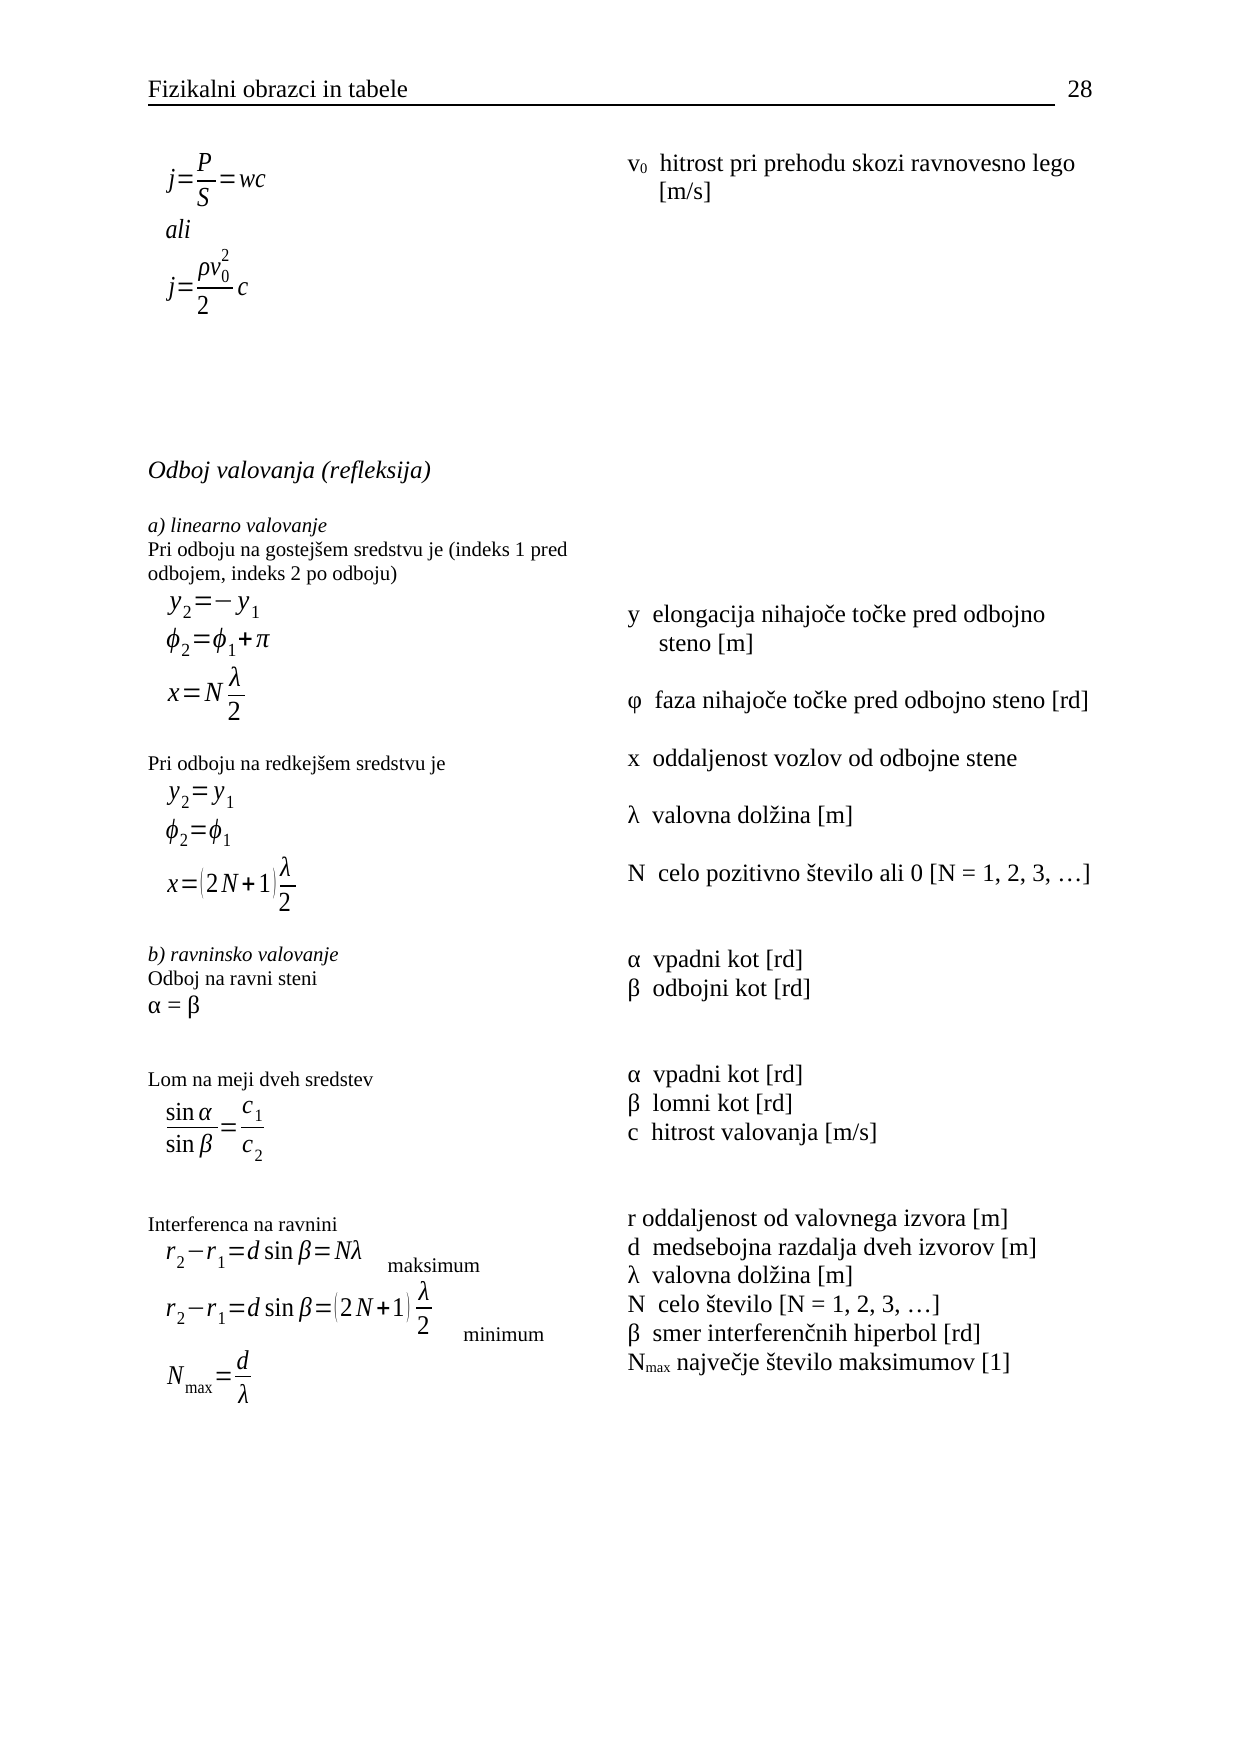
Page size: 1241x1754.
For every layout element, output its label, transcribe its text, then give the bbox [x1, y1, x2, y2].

table_header y elongacija nihajoče točke pred odbojno steno [m] φ faza nihajoče točke pred odbojno steno [rd] x oddaljenost vozlov od odbojne stene λ valovna dolžina [m] N celo pozitivno število ali 0 [N = 1, 2, 3, …] α vpadni kot [rd] β odbojni kot [rd] α vpadni kot [rd] β lomni kot [rd] c hitrost valovanja [m/s] r oddaljenost od valovnega izvora [m] d medsebojna razdalja dveh izvorov [m] λ valovna dolžina [m] N celo število [N = 1, 2, 3, …] β smer interferenčnih hiperbol [rd] Nmax največje število maksimumov [1] [620, 513, 1100, 1438]
table_header a) linearno valovanje Pri odboju na gostejšem sredstvu je (indeks 1 pred odbojem, indeks 2 po odboju) Pri odboju na redkejšem sredstvu je b) ravninsko valovanje Odboj na ravni steni α = β Lom na meji dveh sredstev Interferenca na ravnini maksimum minimum [140, 513, 620, 1438]
table_header v0 hitrost pri prehodu skozi ravnovesno lego [m/s] [620, 148, 1100, 369]
subtitle Odboj valovanja (refleksija) [148, 455, 1093, 484]
table_header a) Energijski tok skozi ploskev S b) gostota energijskega toka ( = jakost valovanja) [140, 148, 620, 369]
